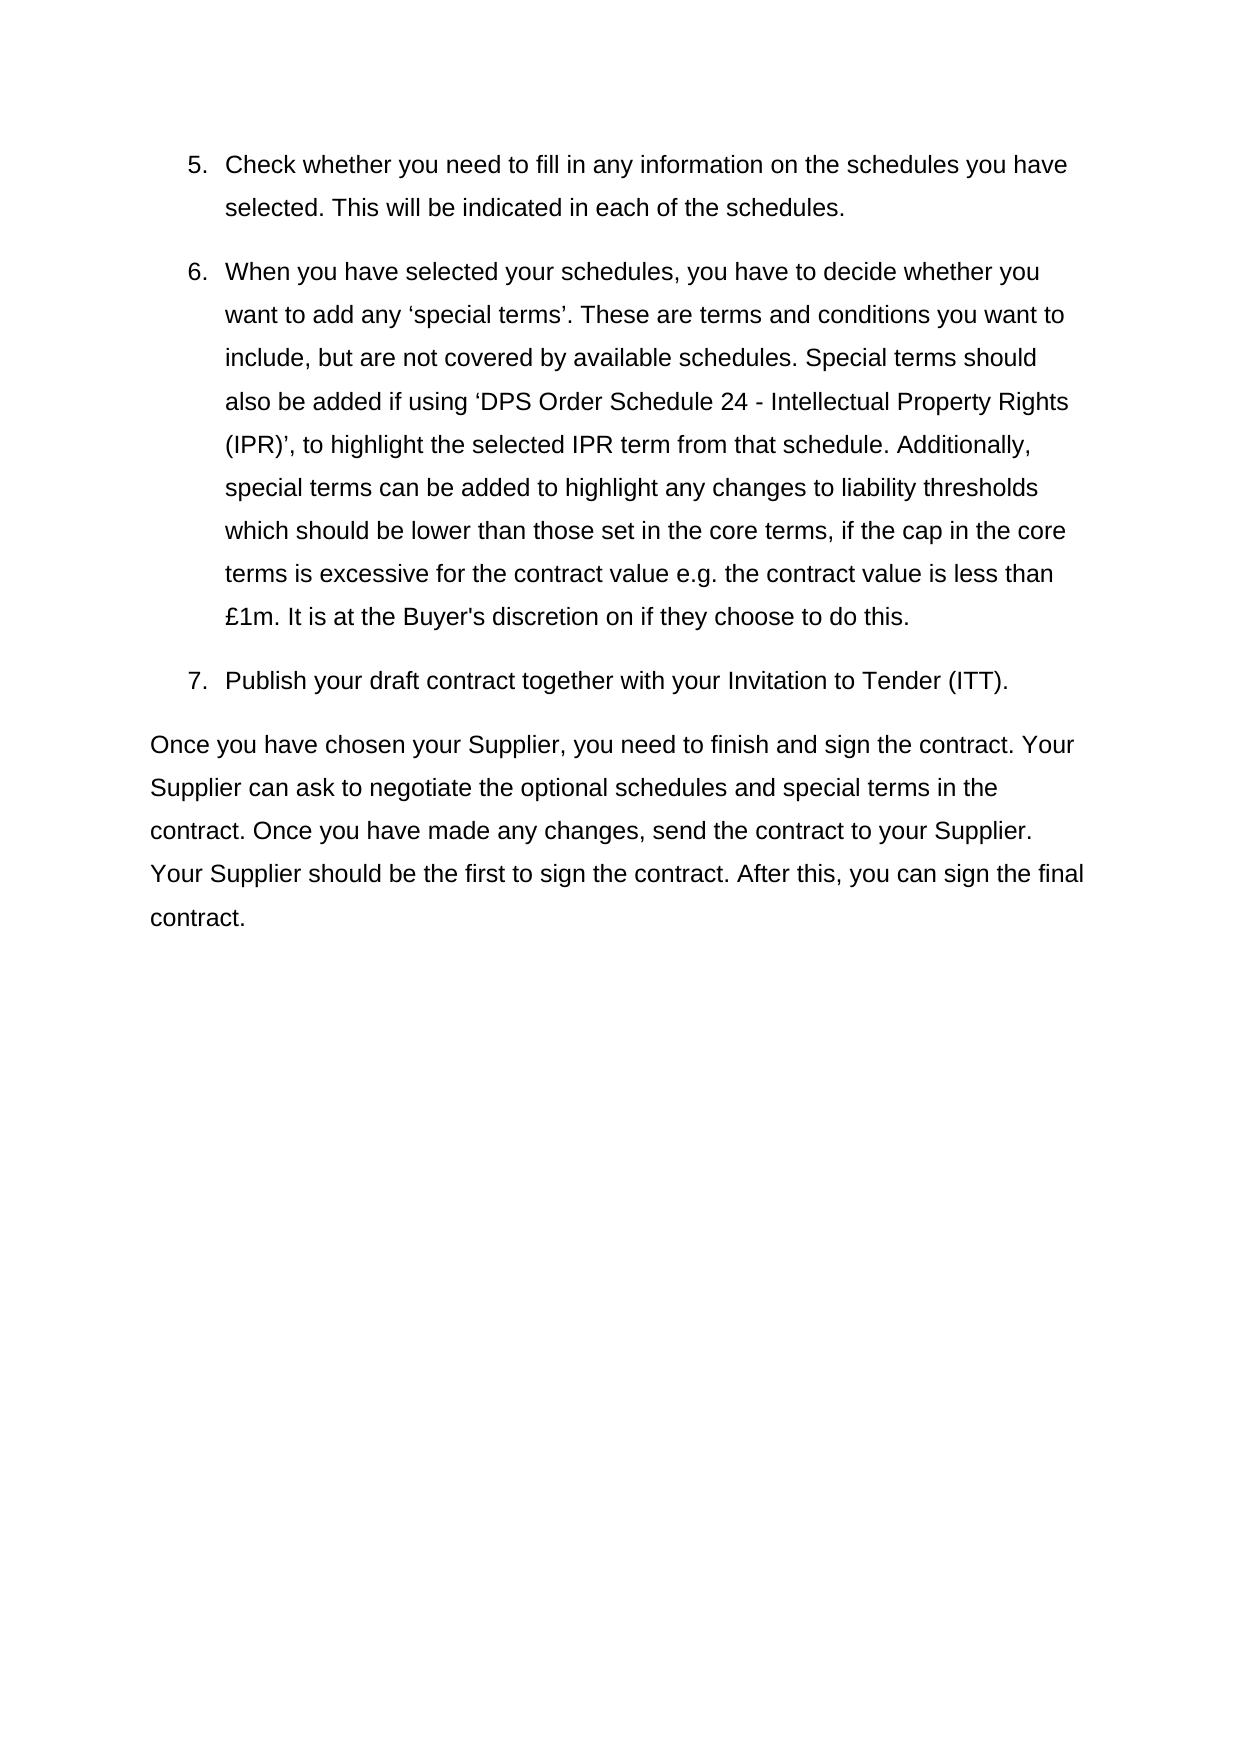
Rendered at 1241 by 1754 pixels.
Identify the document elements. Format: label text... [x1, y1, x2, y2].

list When you have selected your schedules, you have to decide whether you want to add any ‘special terms’. These are terms and conditions you want to include, but are not covered by available schedules. Special terms should also be added if using ‘DPS Order Schedule 24 - Intellectual Property Rights (IPR)’, to highlight the selected IPR term from that schedule. Additionally, special terms can be added to highlight any changes to liability thresholds which should be lower than those set in the core terms, if the cap in the core terms is excessive for the contract value e.g. the contract value is less than £1m. It is at the Buyer's discretion on if they choose to do this. [187, 257, 1090, 631]
list Check whether you need to fill in any information on the schedules you have selected. This will be indicated in each of the schedules. [187, 150, 1090, 222]
text Once you have chosen your Supplier, you need to finish and sign the contract. Your Supplier can ask to negotiate the optional schedules and special terms in the contract. Once you have made any changes, send the contract to your Supplier. Your Supplier should be the first to sign the contract. After this, you can sign the final contract. [150, 730, 1090, 931]
list Publish your draft contract together with your Invitation to Tender (ITT). [187, 666, 1090, 695]
